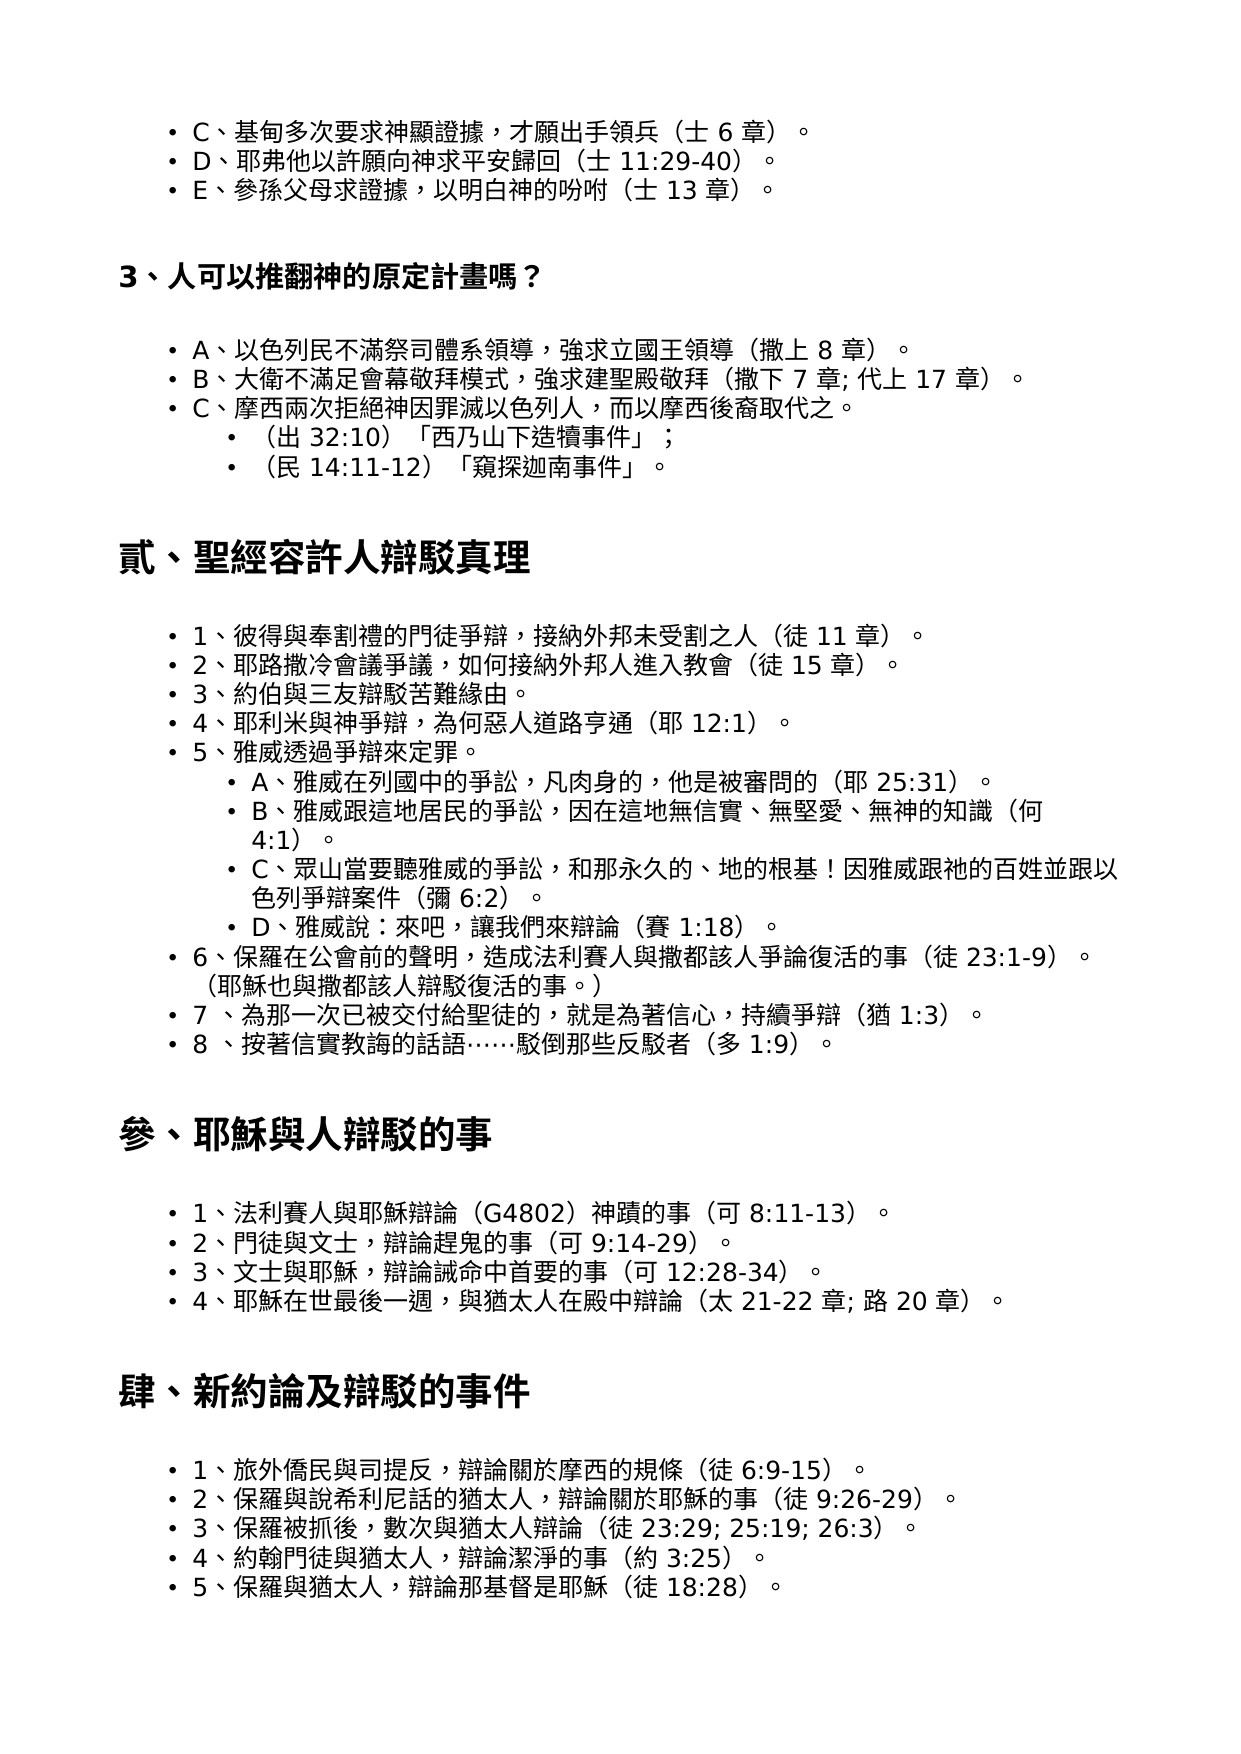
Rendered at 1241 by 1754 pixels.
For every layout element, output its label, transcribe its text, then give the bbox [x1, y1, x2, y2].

list 7 、為那一次已被交付給聖徒的，就是為著信心，持續爭辯（猶 1:3）。 [177, 1001, 1122, 1030]
list 3、約伯與三友辯駁苦難緣由。 [177, 680, 1122, 709]
list 2、保羅與說希利尼話的猶太人，辯論關於耶穌的事（徒 9:26-29）。 [177, 1486, 1122, 1515]
subtitle 貳、聖經容許人辯駁真理 [118, 536, 1122, 580]
list 2、耶路撒冷會議爭議，如何接納外邦人進入教會（徒 15 章）。 [177, 651, 1122, 680]
list 2、門徒與文士，辯論趕鬼的事（可 9:14-29）。 [177, 1229, 1122, 1258]
list 8 、按著信實教誨的話語⋯⋯駁倒那些反駁者（多 1:9）。 [177, 1030, 1122, 1059]
list （民 14:11-12）「窺探迦南事件」。 [236, 453, 1122, 482]
list 5、雅威透過爭辯來定罪。 [177, 739, 1122, 768]
subtitle 參、耶穌與人辯駁的事 [118, 1114, 1122, 1158]
list D、雅威說：來吧，讓我們來辯論（賽 1:18）。 [236, 914, 1122, 943]
list A、雅威在列國中的爭訟，凡肉身的，他是被審問的（耶 25:31）。 [236, 768, 1122, 797]
list C、眾山當要聽雅威的爭訟，和那永久的、地的根基！因雅威跟祂的百姓並跟以色列爭辯案件（彌 6:2）。 [236, 855, 1122, 914]
list 5、保羅與猶太人，辯論那基督是耶穌（徒 18:28）。 [177, 1573, 1122, 1602]
list 1、彼得與奉割禮的門徒爭辯，接納外邦未受割之人（徒 11 章）。 [177, 622, 1122, 651]
list B、雅威跟這地居民的爭訟，因在這地無信實、無堅愛、無神的知識（何 4:1）。 [236, 797, 1122, 855]
list 4、耶利米與神爭辯，為何惡人道路亨通（耶 12:1）。 [177, 709, 1122, 739]
list C、基甸多次要求神顯證據，才願出手領兵（士 6 章）。 [177, 118, 1122, 147]
list 3、保羅被抓後，數次與猶太人辯論（徒 23:29; 25:19; 26:3）。 [177, 1515, 1122, 1544]
list E、參孫父母求證據，以明白神的吩咐（士 13 章）。 [177, 176, 1122, 206]
list 3、文士與耶穌，辯論誡命中首要的事（可 12:28-34）。 [177, 1258, 1122, 1287]
list C、摩西兩次拒絕神因罪滅以色列人，而以摩西後裔取代之。 [177, 394, 1122, 423]
list A、以色列民不滿祭司體系領導，強求立國王領導（撒上 8 章）。 [177, 336, 1122, 365]
list 4、約翰門徒與猶太人，辯論潔淨的事（約 3:25）。 [177, 1544, 1122, 1573]
subtitle 肆、新約論及辯駁的事件 [118, 1371, 1122, 1414]
subtitle 3、人可以推翻神的原定計畫嗎？ [118, 260, 1122, 294]
list 1、法利賽人與耶穌辯論（G4802）神蹟的事（可 8:11-13）。 [177, 1199, 1122, 1229]
list 6、保羅在公會前的聲明，造成法利賽人與撒都該人爭論復活的事（徒 23:1-9）。（耶穌也與撒都該人辯駁復活的事。） [177, 943, 1122, 1001]
list 1、旅外僑民與司提反，辯論關於摩西的規條（徒 6:9-15）。 [177, 1456, 1122, 1486]
list B、大衛不滿足會幕敬拜模式，強求建聖殿敬拜（撒下 7 章; 代上 17 章）。 [177, 365, 1122, 394]
list 4、耶穌在世最後一週，與猶太人在殿中辯論（太 21-22 章; 路 20 章）。 [177, 1287, 1122, 1316]
list D、耶弗他以許願向神求平安歸回（士 11:29-40）。 [177, 147, 1122, 176]
list （出 32:10）「西乃山下造犢事件」； [236, 423, 1122, 453]
